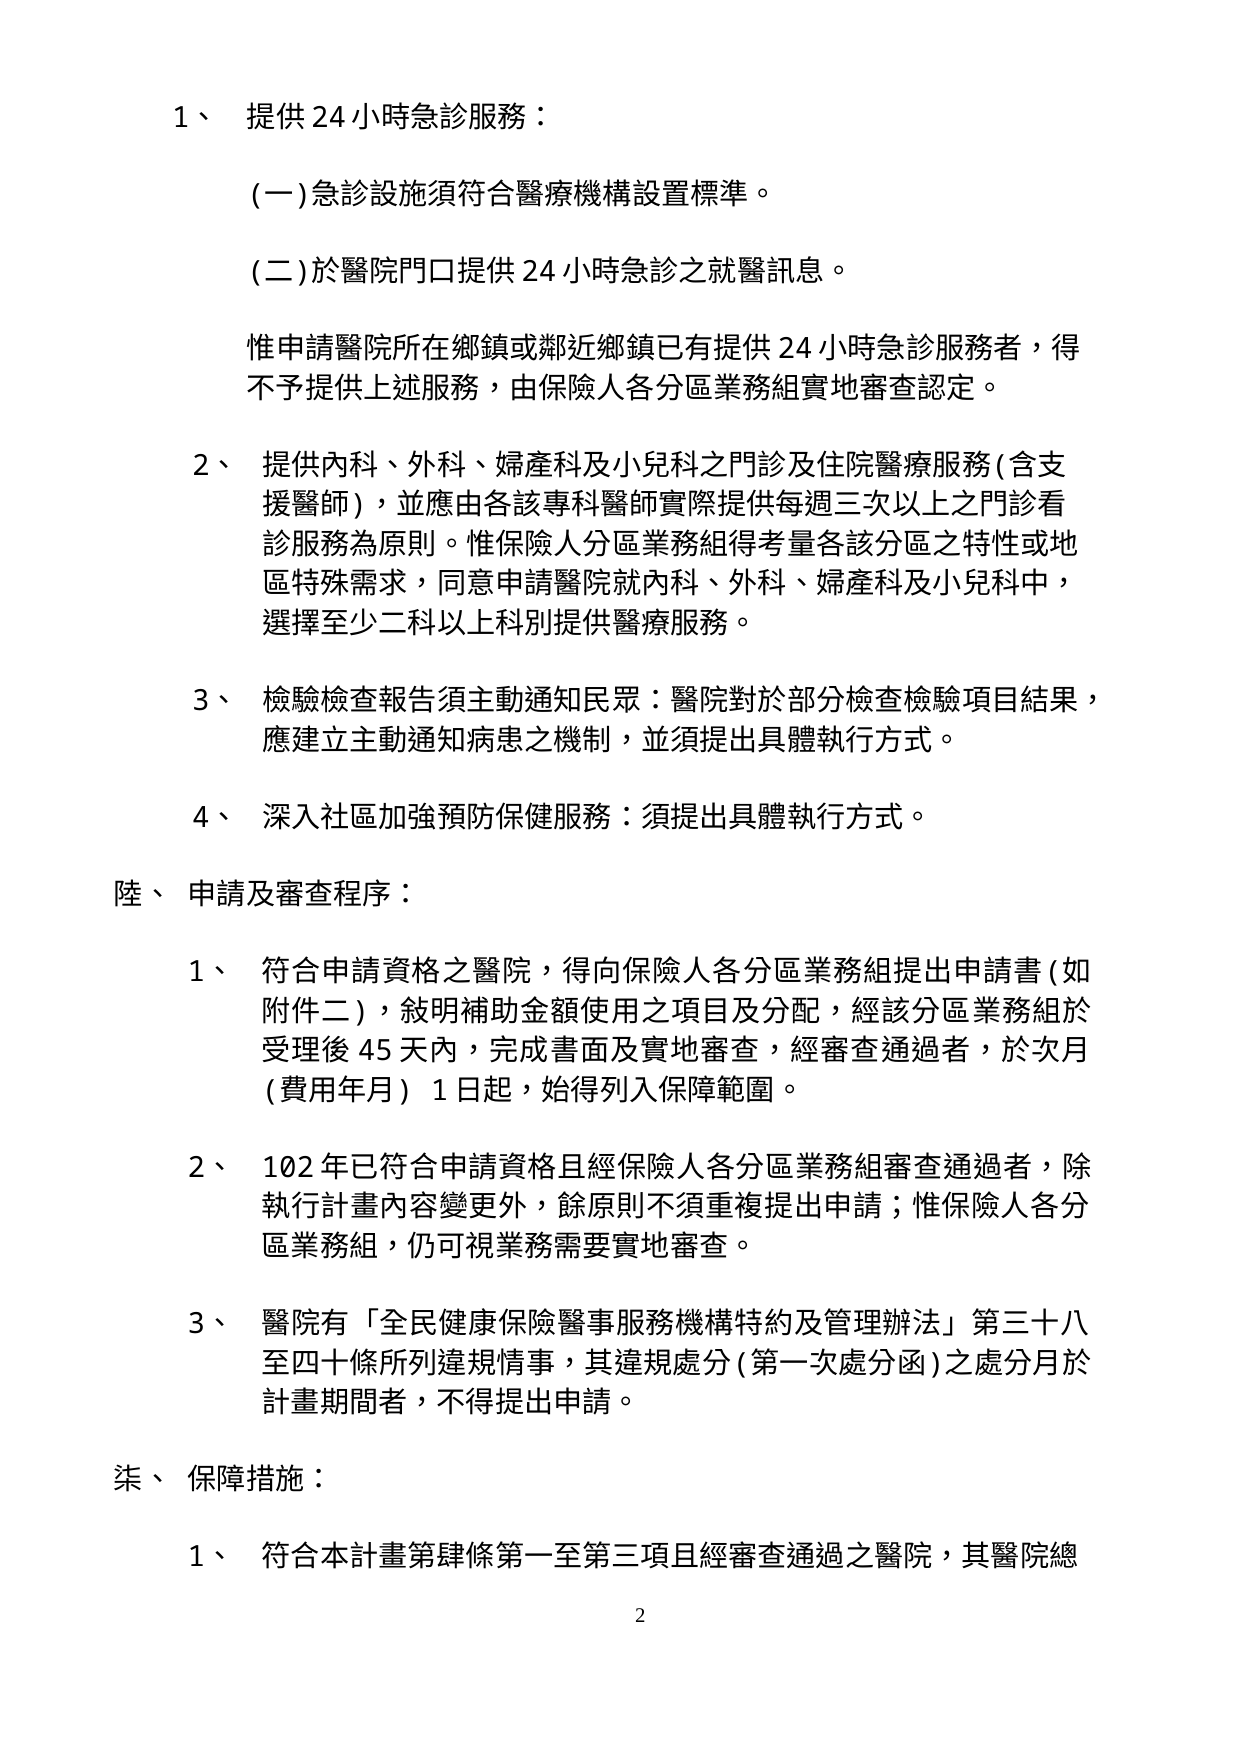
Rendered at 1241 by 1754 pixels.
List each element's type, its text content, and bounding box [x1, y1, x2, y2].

list 檢驗檢查報告須主動通知民眾：醫院對於部分檢查檢驗項目結果，應建立主動通知病患之機制，並須提出具體執行方式。 [192, 679, 1092, 758]
list 符合本計畫第肆條第一至第三項且經審查通過之醫院，其醫院總 [187, 1535, 1092, 1575]
list 提供內科、外科、婦產科及小兒科之門診及住院醫療服務(含支援醫師)，並應由各該專科醫師實際提供每週三次以上之門診看診服務為原則。惟保險人分區業務組得考量各該分區之特性或地區特殊需求，同意申請醫院就內科、外科、婦產科及小兒科中，選擇至少二科以上科別提供醫療服務。 [192, 443, 1092, 641]
text (二)於醫院門口提供24小時急診之就醫訊息。 [247, 250, 1092, 289]
text (一)急診設施須符合醫療機構設置標準。 [247, 173, 1092, 212]
list 提供24小時急診服務： [172, 96, 1092, 135]
list 醫院有「全民健康保險醫事服務機構特約及管理辦法」第三十八至四十條所列違規情事，其違規處分(第一次處分函)之處分月於計畫期間者，不得提出申請。 [187, 1302, 1092, 1421]
text 惟申請醫院所在鄉鎮或鄰近鄉鎮已有提供24小時急診服務者，得不予提供上述服務，由保險人各分區業務組實地審查認定。 [246, 327, 1092, 406]
list 符合申請資格之醫院，得向保險人各分區業務組提出申請書(如附件二)，敍明補助金額使用之項目及分配，經該分區業務組於受理後45天內，完成書面及實地審查，經審查通過者，於次月(費用年月) 1日起，始得列入保障範圍。 [187, 950, 1092, 1108]
list 申請及審查程序： [114, 873, 1092, 912]
list 深入社區加強預防保健服務：須提出具體執行方式。 [192, 796, 1092, 835]
list 保障措施： [114, 1458, 1092, 1498]
list 102年已符合申請資格且經保險人各分區業務組審查通過者，除執行計畫內容變更外，餘原則不須重複提出申請；惟保險人各分區業務組，仍可視業務需要實地審查。 [187, 1146, 1092, 1264]
